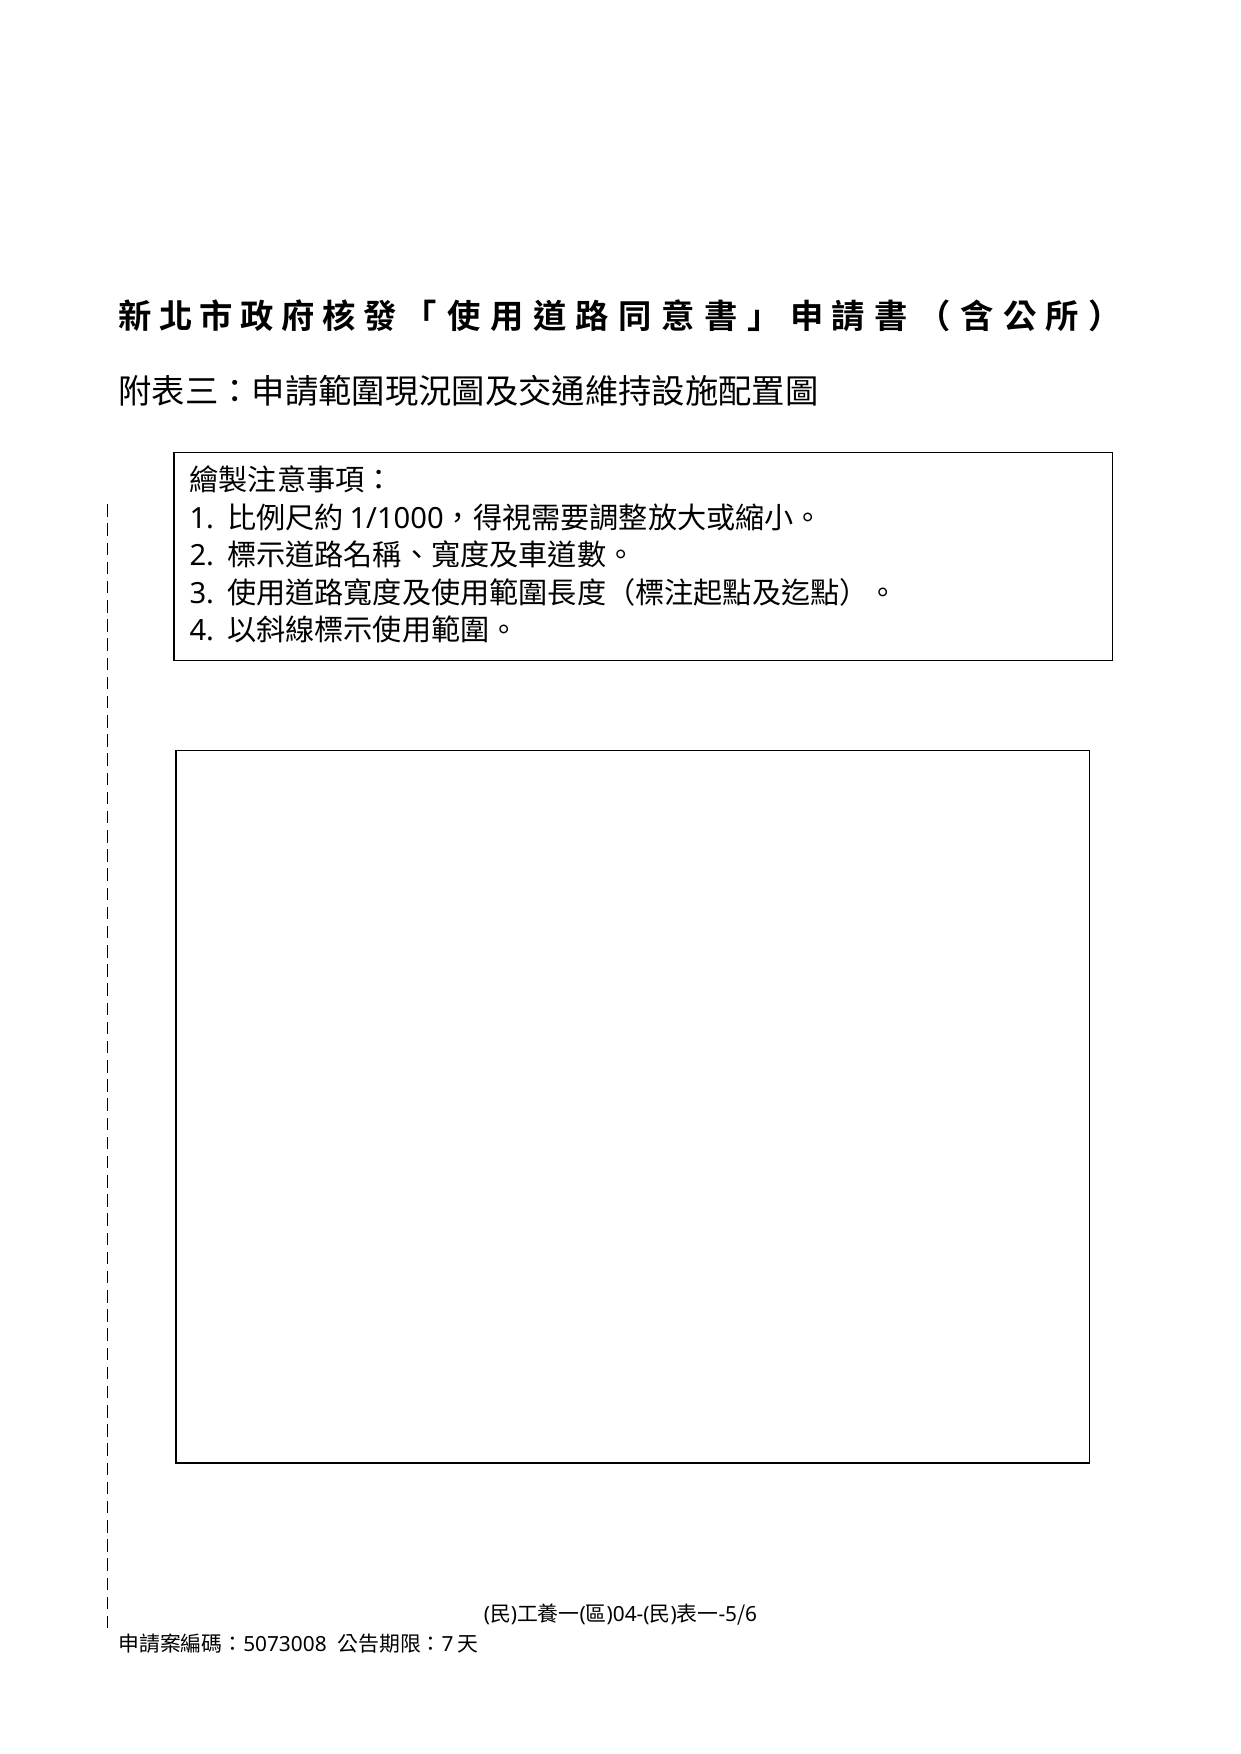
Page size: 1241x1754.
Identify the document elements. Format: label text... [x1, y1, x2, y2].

text 新北市政府核發「使用道路同意書」申請書（含公所） [118, 276, 1122, 351]
list 比例尺約1/1000，得視需要調整放大或縮小。 [189, 498, 1097, 536]
list 使用道路寬度及使用範圍長度（標注起點及迄點）。 [189, 573, 1097, 611]
list 以斜線標示使用範圍。 [189, 611, 1097, 648]
text 附表三：申請範圍現況圖及交通維持設施配置圖 [118, 351, 1122, 426]
list 標示道路名稱、寬度及車道數。 [189, 536, 1097, 573]
text 繪製注意事項： [189, 461, 1097, 498]
